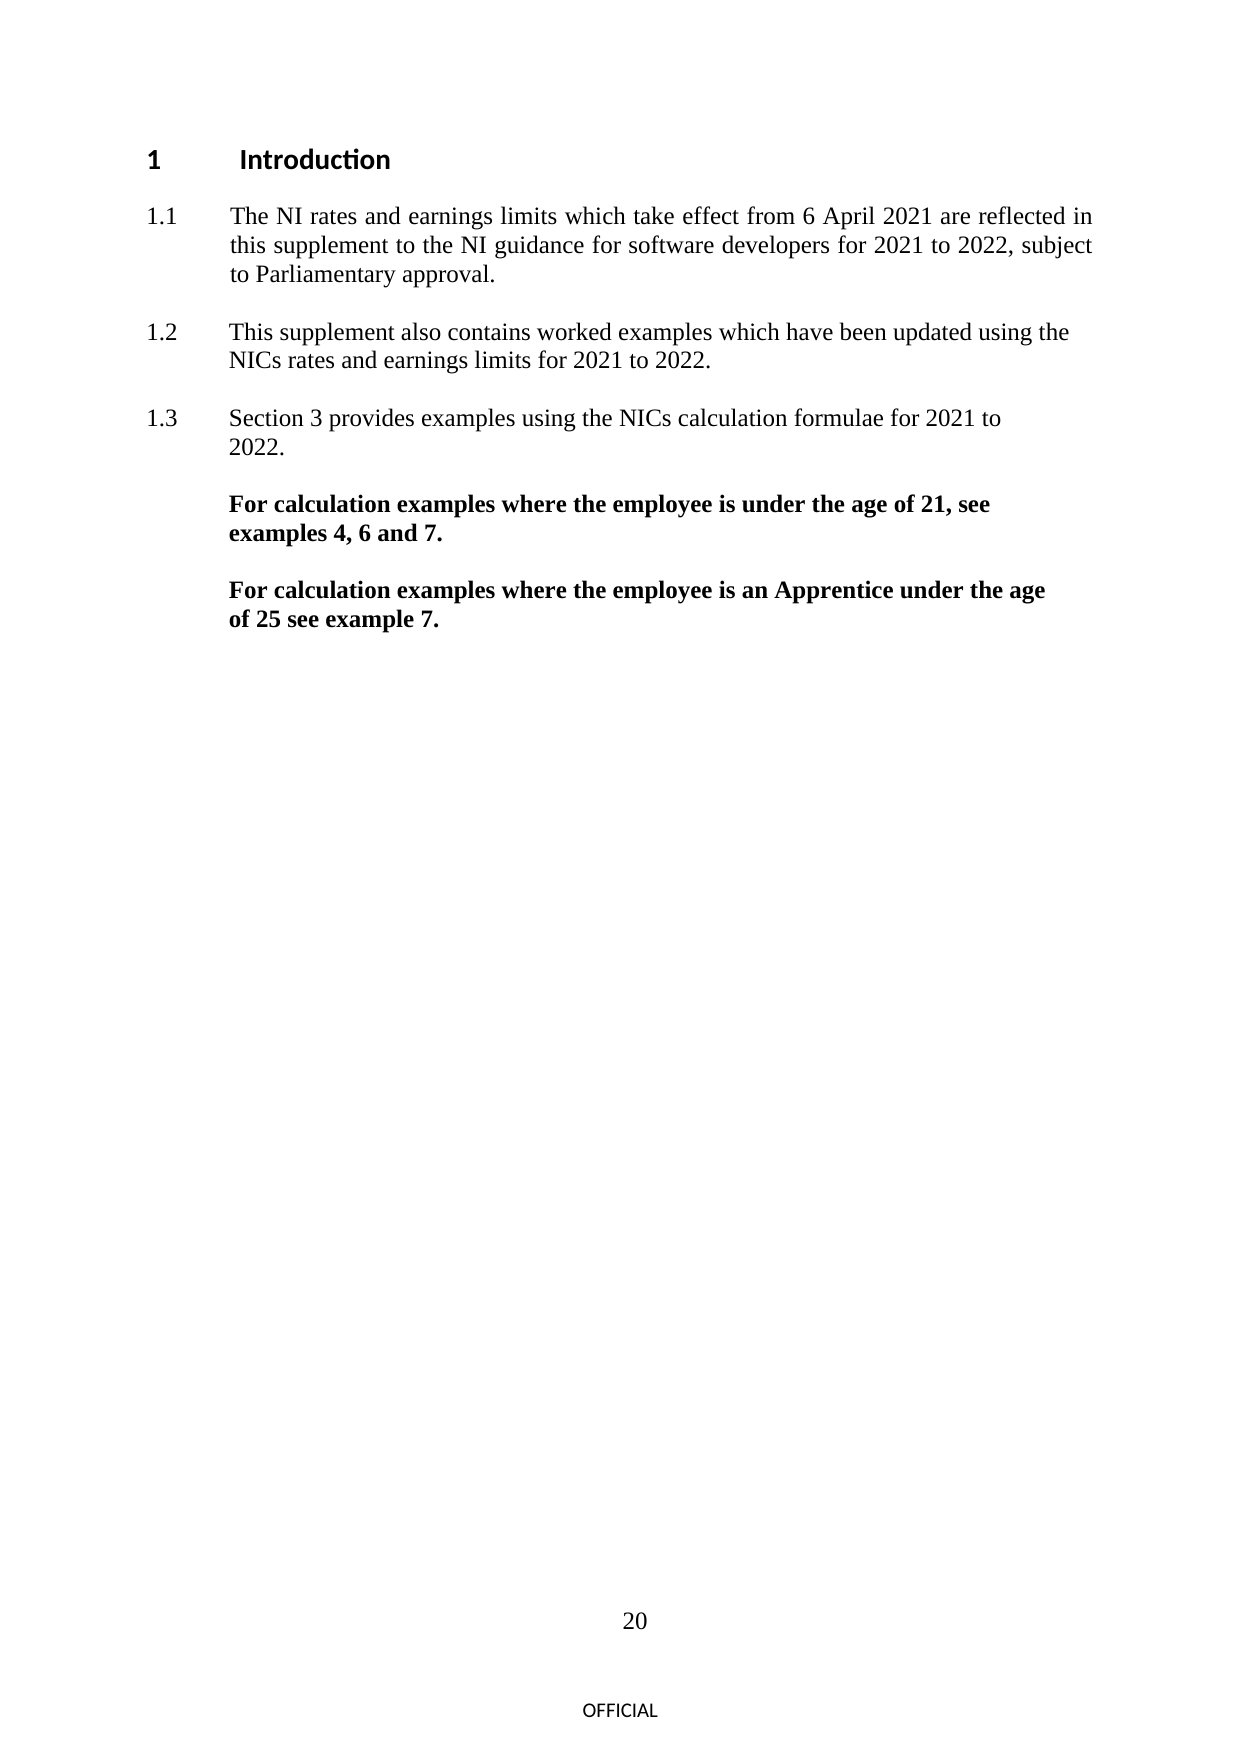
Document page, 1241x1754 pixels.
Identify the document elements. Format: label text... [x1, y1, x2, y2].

text For calculation examples where the employee is an Apprentice under the age of 25 see example 7. [146, 575, 1061, 633]
text 1.2 This supplement also contains worked examples which have been updated using the NICs rates and earnings limits for 2021 to 2022. [146, 317, 1099, 374]
text 1.3 Section 3 provides examples using the NICs calculation formulae for 2021 to 2022. [146, 403, 1038, 461]
text 1.1 The NI rates and earnings limits which take effect from 6 April 2021 are reflected in this supplement to the NI guidance for software developers for 2021 to 2022, subject to Parliamentary approval. [146, 201, 1093, 287]
subtitle 1 Introduction [146, 141, 1124, 177]
text For calculation examples where the employee is under the age of 21, see examples 4, 6 and 7. [146, 489, 1018, 547]
